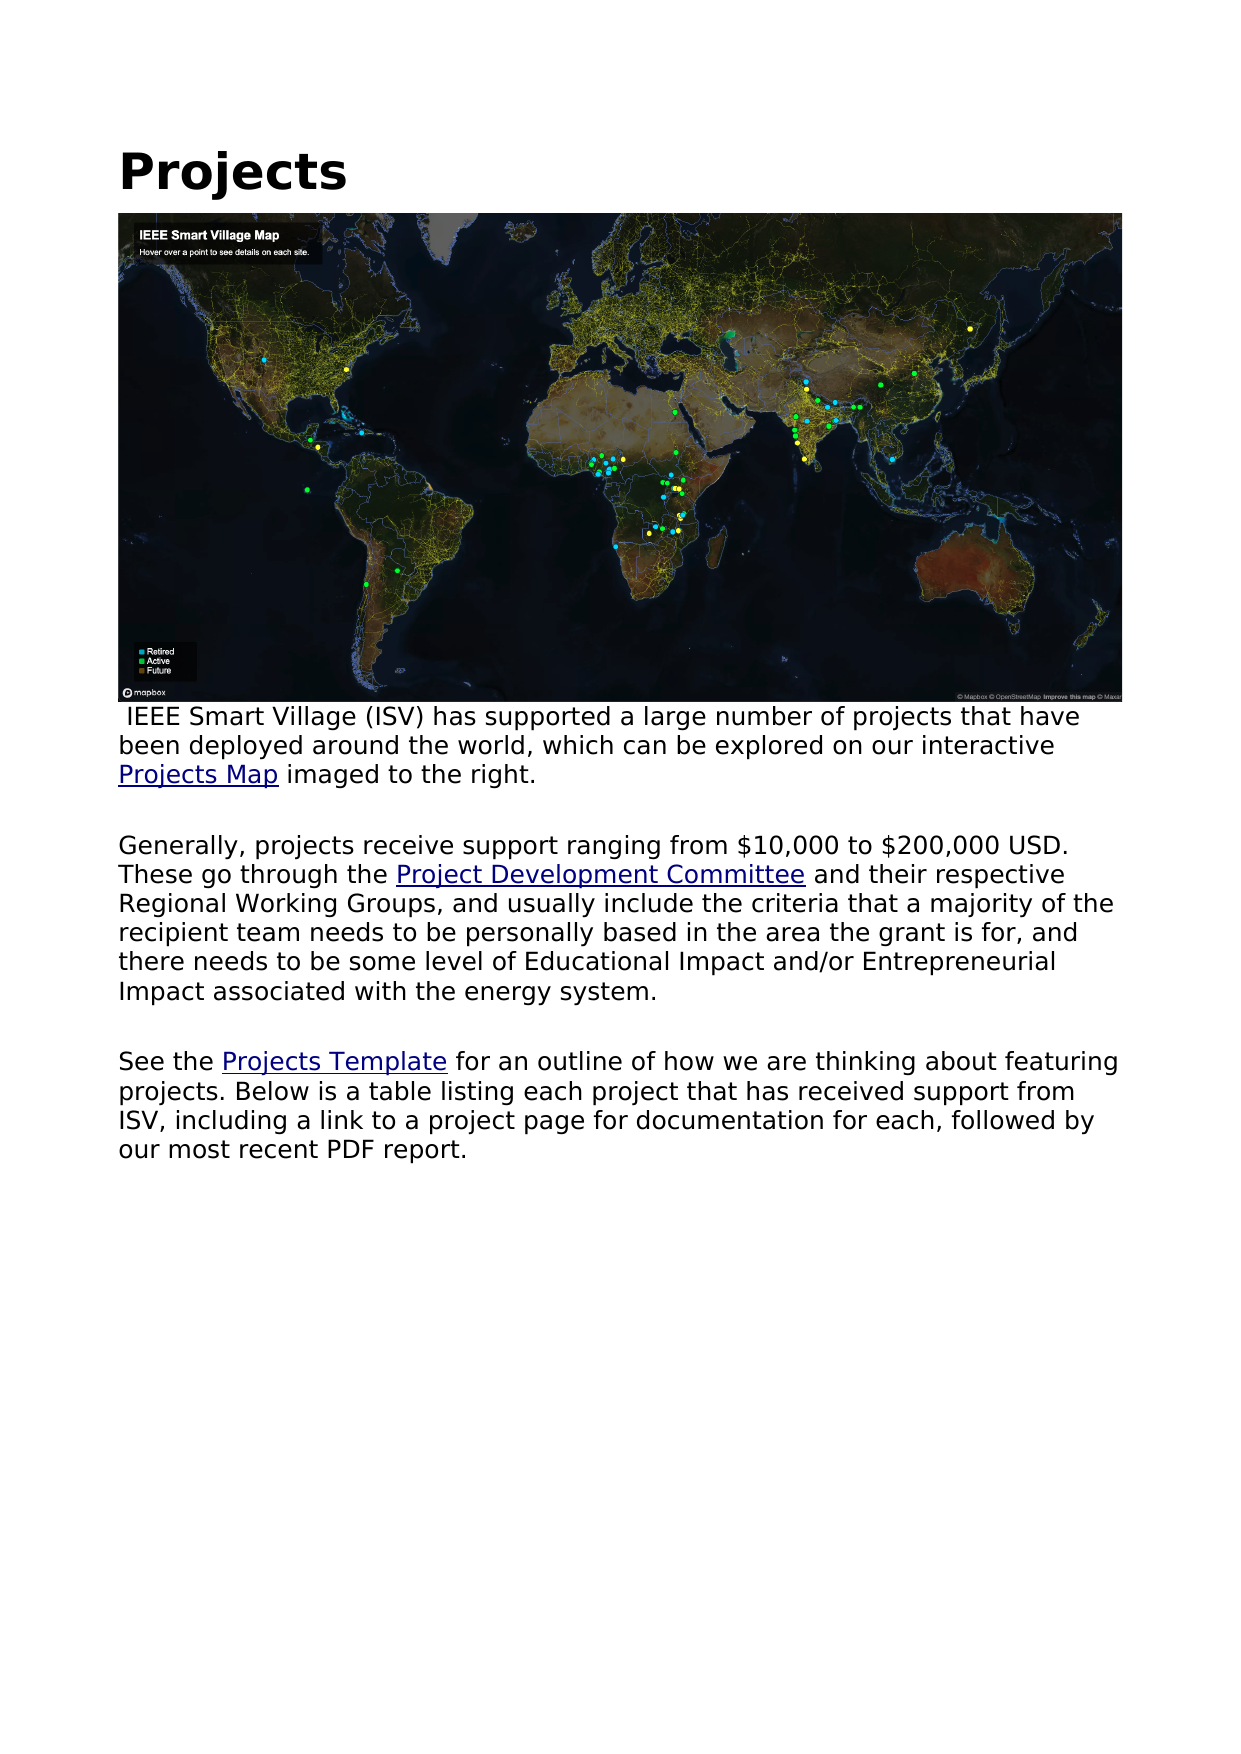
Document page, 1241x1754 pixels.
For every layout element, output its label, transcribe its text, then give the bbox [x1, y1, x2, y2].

subtitle Projects [118, 143, 1122, 201]
picture [118, 213, 1123, 702]
text IEEE Smart Village (ISV) has supported a large number of projects that have been deployed around the world, which can be explored on our interactive Projects Map imaged to the right. [118, 702, 1122, 818]
text Generally, projects receive support ranging from $10,000 to $200,000 USD. These go through the Project Development Committee and their respective Regional Working Groups, and usually include the criteria that a majority of the recipient team needs to be personally based in the area the grant is for, and there needs to be some level of Educational Impact and/or Entrepreneurial Impact associated with the energy system. [118, 831, 1122, 1035]
text See the Projects Template for an outline of how we are thinking about featuring projects. Below is a table listing each project that has received support from ISV, including a link to a project page for documentation for each, followed by our most recent PDF report. [118, 1047, 1122, 1164]
